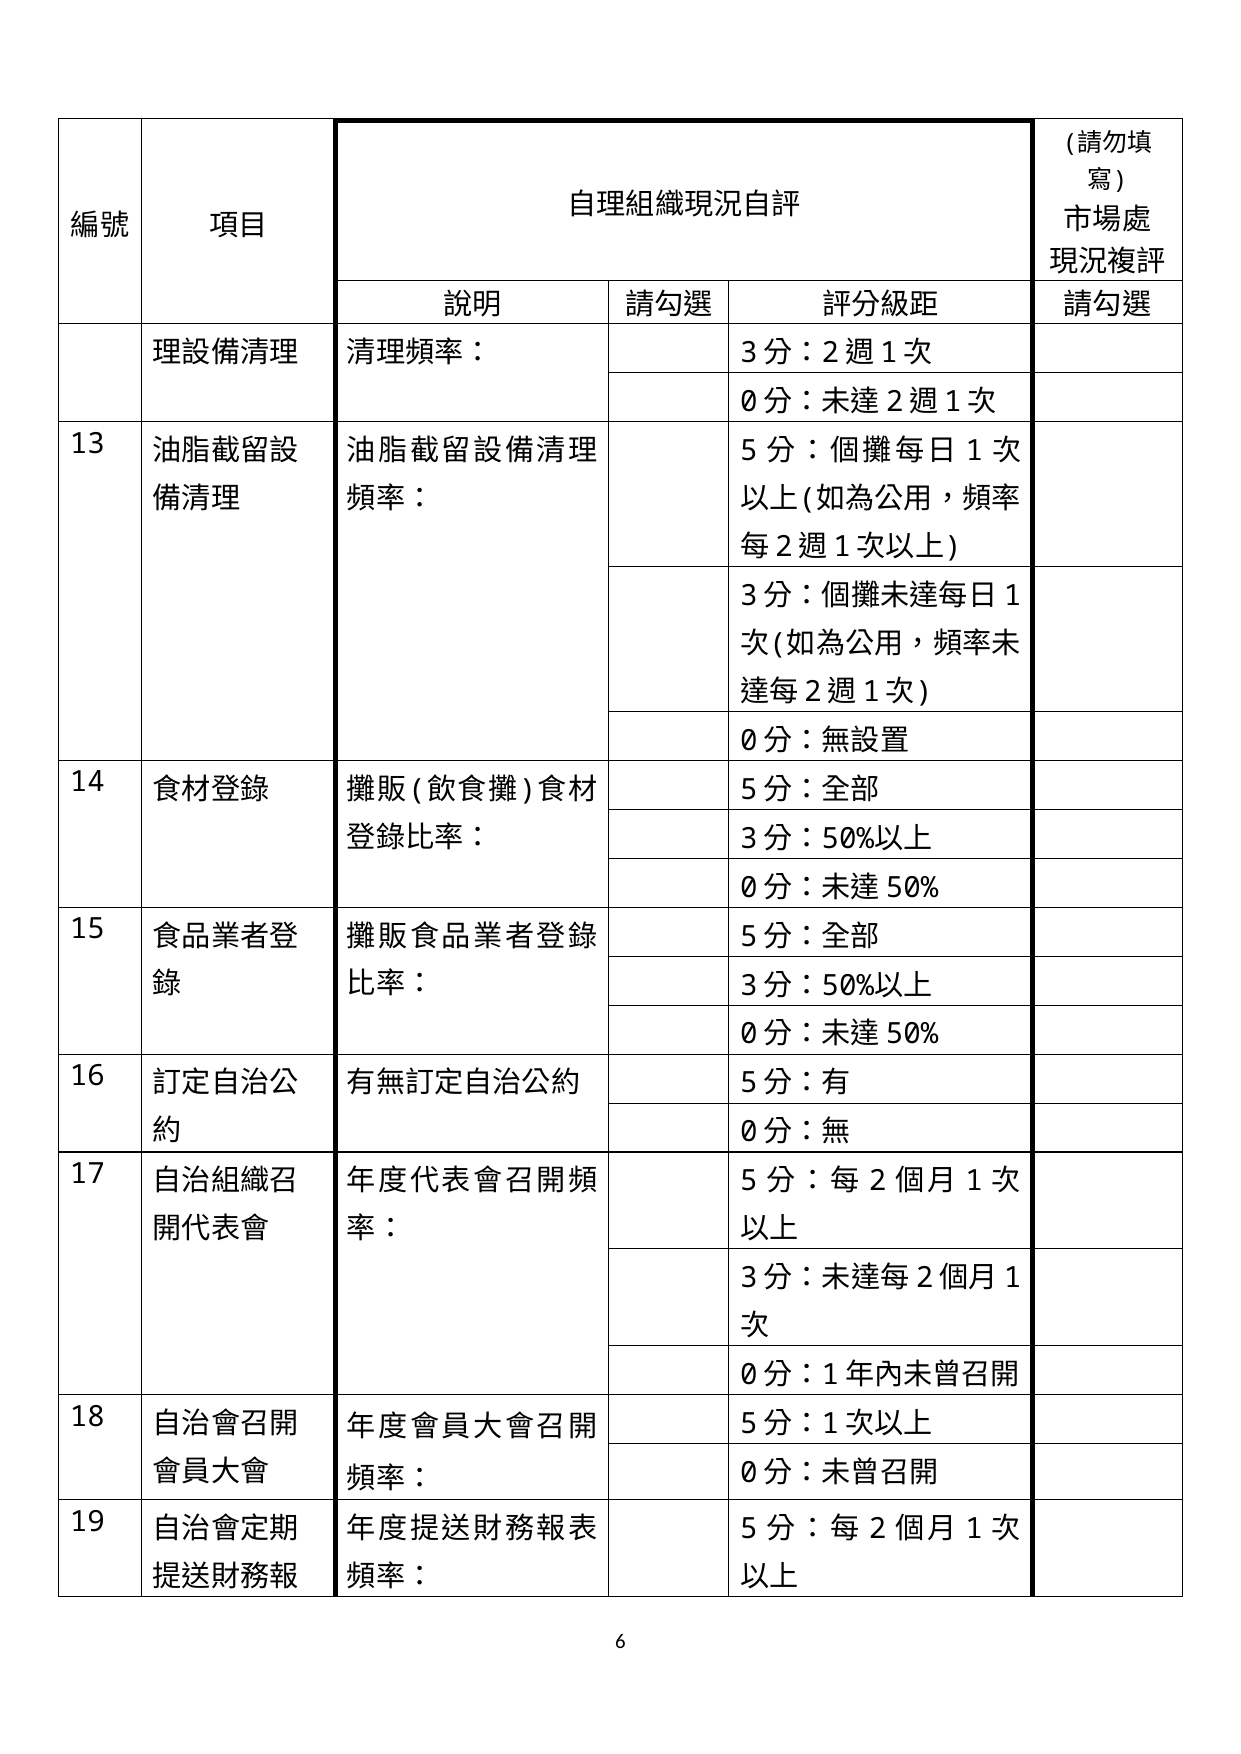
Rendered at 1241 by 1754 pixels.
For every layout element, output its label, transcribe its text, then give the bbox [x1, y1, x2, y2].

table_cell 0分：未曾召開 [729, 1444, 1030, 1499]
table_cell [609, 957, 728, 1004]
table_cell 年度會員大會召開頻率： [338, 1395, 608, 1499]
table_cell 年度提送財務報表頻率： [338, 1500, 608, 1596]
table_cell 清理頻率： [338, 324, 608, 421]
table_cell [1035, 1500, 1182, 1596]
table_cell 3分：未達每2個月1次 [729, 1249, 1030, 1345]
table_cell [1035, 810, 1182, 858]
table_cell [609, 761, 728, 809]
table_cell 請勾選 [609, 281, 728, 323]
table_cell [1035, 1104, 1182, 1151]
table_cell 攤販(飲食攤)食材登錄比率： [338, 761, 608, 907]
table_cell 5分：每2個月1次以上 [729, 1153, 1030, 1248]
table_cell [609, 422, 728, 566]
table_cell 食品業者登錄 [142, 908, 333, 1053]
table_cell 15 [59, 908, 141, 1053]
table_cell [609, 567, 728, 711]
table_cell 5分：個攤每日1次以上(如為公用，頻率每2週1次以上) [729, 422, 1030, 566]
table_cell 油脂截留設備清理 [142, 422, 333, 760]
table_cell 訂定自治公約 [142, 1055, 333, 1151]
table_cell 油脂截留設備清理頻率： [338, 422, 608, 760]
table_cell 5分：全部 [729, 761, 1030, 809]
table_cell 理設備清理 [142, 324, 333, 421]
table_cell [1035, 1444, 1182, 1499]
table_cell [1035, 422, 1182, 566]
table_header 自理組織現況自評 [338, 123, 1030, 280]
table_cell [609, 1346, 728, 1394]
table_cell [1035, 373, 1182, 421]
table_cell [1035, 859, 1182, 907]
table_cell [1035, 567, 1182, 711]
table_cell [1035, 957, 1182, 1004]
table_cell 攤販食品業者登錄比率： [338, 908, 608, 1053]
table_cell [609, 908, 728, 956]
table_cell [609, 859, 728, 907]
table_cell 3分：2週1次 [729, 324, 1030, 372]
table_cell 14 [59, 761, 141, 907]
table_cell 18 [59, 1395, 141, 1499]
table_cell 說明 [338, 281, 608, 323]
table_cell 自治組織召開代表會 [142, 1153, 333, 1394]
table_cell 13 [59, 422, 141, 760]
table_cell 5分：1次以上 [729, 1395, 1030, 1443]
table_cell 17 [59, 1153, 141, 1394]
table_header (請勿填寫) 市場處 現況複評 [1035, 119, 1182, 280]
table_cell 0分：無設置 [729, 712, 1030, 760]
table_cell [609, 810, 728, 858]
table_cell 16 [59, 1055, 141, 1151]
table_cell [609, 373, 728, 421]
table_cell [1035, 1395, 1182, 1443]
table_cell [609, 1006, 728, 1053]
table_cell [1035, 712, 1182, 760]
table_cell 食材登錄 [142, 761, 333, 907]
table_cell [609, 1055, 728, 1102]
table_cell [1035, 324, 1182, 372]
table_cell 5分：每2個月1次以上 [729, 1500, 1030, 1596]
table_cell 3分：個攤未達每日1次(如為公用，頻率未達每2週1次) [729, 567, 1030, 711]
table_cell [609, 1153, 728, 1248]
table_cell 0分：1年內未曾召開 [729, 1346, 1030, 1394]
table_cell [609, 1500, 728, 1596]
table_cell 評分級距 [729, 281, 1030, 323]
table_cell 0分：未達2週1次 [729, 373, 1030, 421]
table_cell [1035, 1249, 1182, 1345]
table_cell [1035, 1006, 1182, 1053]
table_cell [1035, 1346, 1182, 1394]
table_cell 自治會召開會員大會 [142, 1395, 333, 1499]
table_header 項目 [142, 119, 333, 323]
table_cell [609, 712, 728, 760]
table_cell [609, 1395, 728, 1443]
table_cell [1035, 1153, 1182, 1248]
table_cell 0分：無 [729, 1104, 1030, 1151]
table_cell 3分：50%以上 [729, 810, 1030, 858]
table_cell 年度代表會召開頻率： [338, 1153, 608, 1394]
table_cell 0分：未達50% [729, 859, 1030, 907]
table_cell 請勾選 [1035, 281, 1182, 323]
table_cell [609, 1104, 728, 1151]
table_cell [609, 1444, 728, 1499]
table_cell 0分：未達50% [729, 1006, 1030, 1053]
table_cell [59, 324, 141, 421]
table_header 編號 [59, 119, 141, 323]
table_cell [1035, 1055, 1182, 1102]
table_cell [1035, 761, 1182, 809]
table_cell 19 [59, 1500, 141, 1596]
table_cell 有無訂定自治公約 [338, 1055, 608, 1151]
table_cell 5分：全部 [729, 908, 1030, 956]
table_cell [609, 1249, 728, 1345]
table_cell [609, 324, 728, 372]
table_cell [1035, 908, 1182, 956]
table_cell 自治會定期提送財務報 [142, 1500, 333, 1596]
table_cell 5分：有 [729, 1055, 1030, 1102]
table_cell 3分：50%以上 [729, 957, 1030, 1004]
